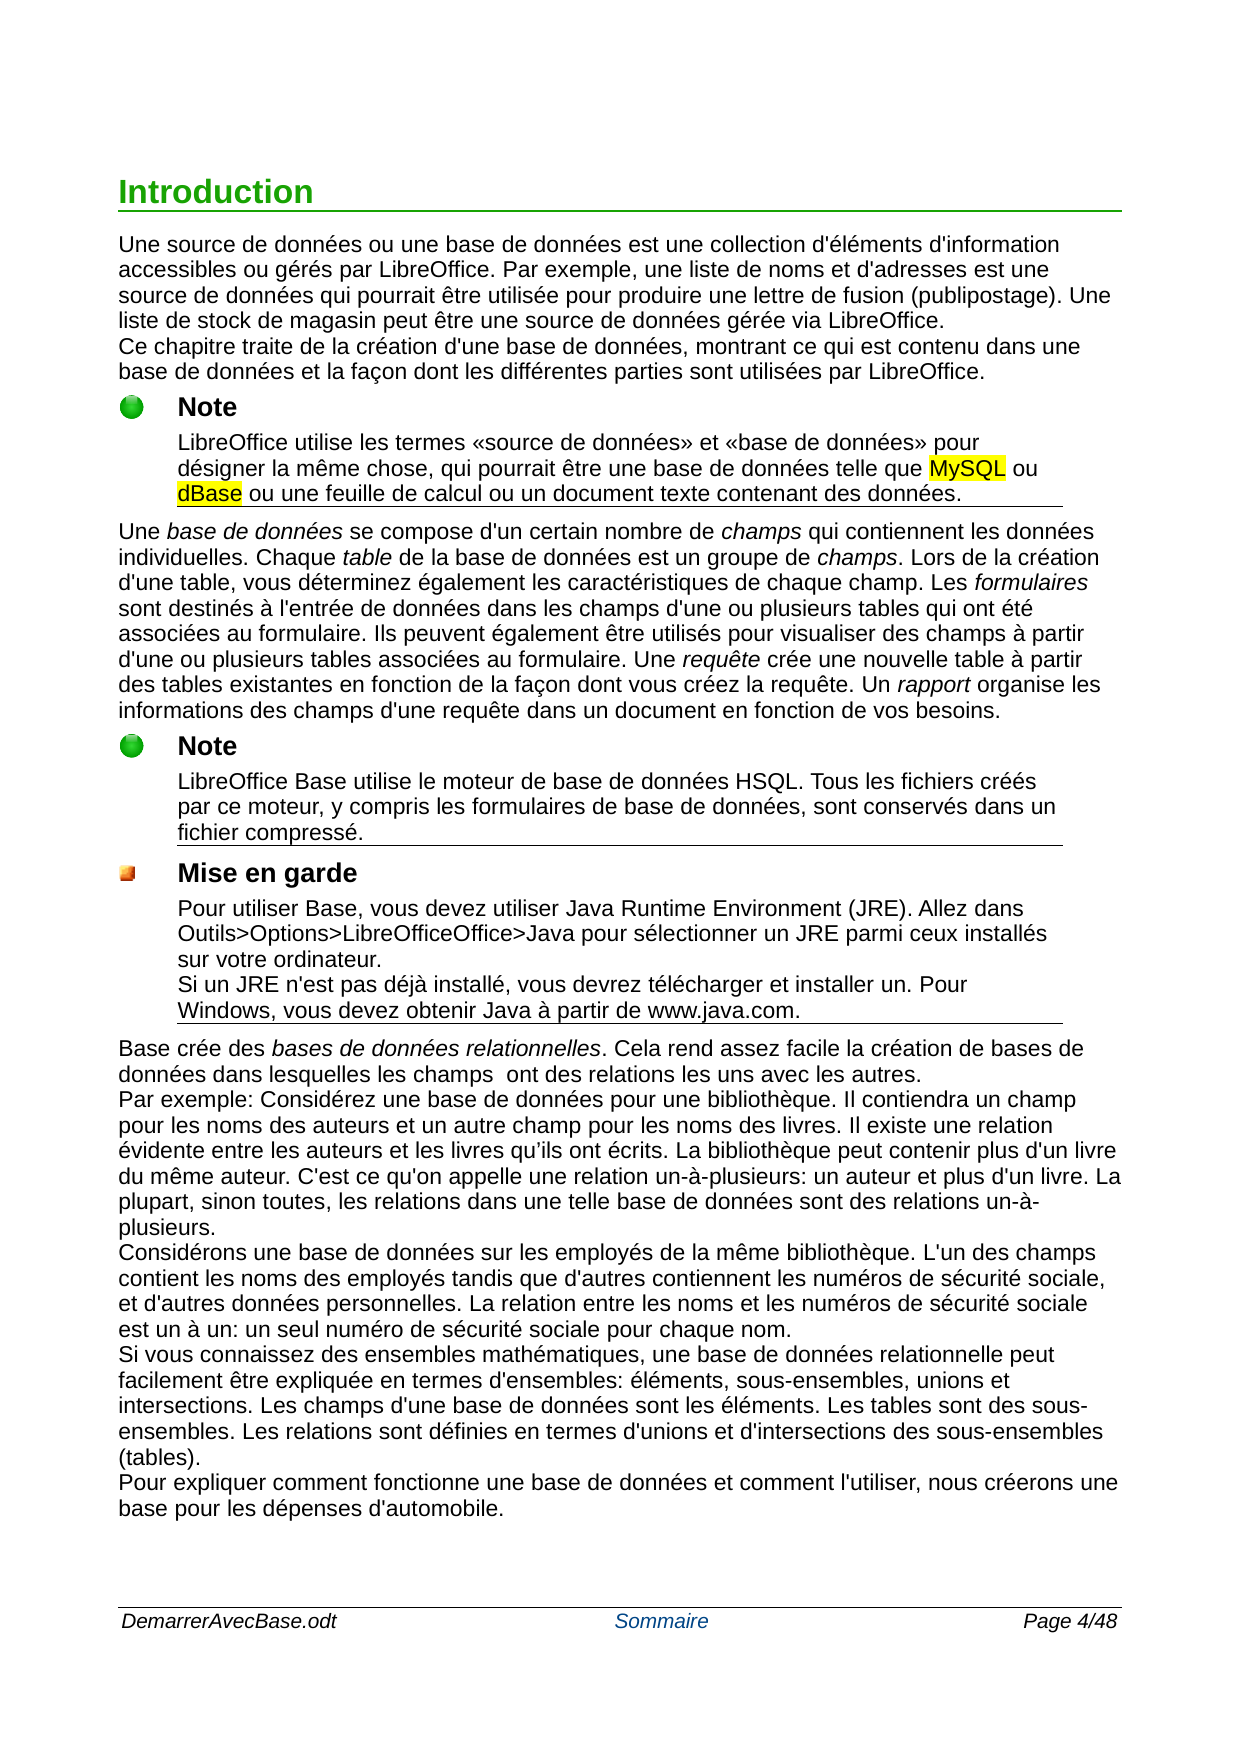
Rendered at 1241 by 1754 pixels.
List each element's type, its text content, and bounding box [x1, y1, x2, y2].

text Base crée des bases de données relationnelles. Cela rend assez facile la création de bases de données dans lesquelles les champs ont des relations les uns avec les autres. [118, 1036, 1122, 1087]
list Note [59, 731, 1122, 761]
text LibreOffice Base utilise le moteur de base de données HSQL. Tous les fichiers créés par ce moteur, y compris les formulaires de base de données, sont conservés dans un fichier compressé. [177, 768, 1063, 845]
text Considérons une base de données sur les employés de la même bibliothèque. L'un des champs contient les noms des employés tandis que d'autres contiennent les numéros de sécurité sociale, et d'autres données personnelles. La relation entre les noms et les numéros de sécurité sociale est un à un: un seul numéro de sécurité sociale pour chaque nom. [118, 1240, 1122, 1342]
text Une source de données ou une base de données est une collection d'éléments d'information accessibles ou gérés par LibreOffice. Par exemple, une liste de noms et d'adresses est une source de données qui pourrait être utilisée pour produire une lettre de fusion (publipostage). Une liste de stock de magasin peut être une source de données gérée via LibreOffice. [118, 231, 1122, 333]
text LibreOffice utilise les termes «source de données» et «base de données» pour désigner la même chose, qui pourrait être une base de données telle que MySQL ou dBase ou une feuille de calcul ou un document texte contenant des données. [177, 430, 1063, 506]
list Note [59, 392, 1122, 422]
subtitle Introduction [118, 173, 1122, 210]
text Par exemple: Considérez une base de données pour une bibliothèque. Il contiendra un champ pour les noms des auteurs et un autre champ pour les noms des livres. Il existe une relation évidente entre les auteurs et les livres qu’ils ont écrits. La bibliothèque peut contenir plus d'un livre du même auteur. C'est ce qu'on appelle une relation un-à-plusieurs: un auteur et plus d'un livre. La plupart, sinon toutes, les relations dans une telle base de données sont des relations un-à-plusieurs. [118, 1087, 1122, 1240]
list Mise en garde [59, 858, 1122, 888]
text Une base de données se compose d'un certain nombre de champs qui contiennent les données individuelles. Chaque table de la base de données est un groupe de champs. Lors de la création d'une table, vous déterminez également les caractéristiques de chaque champ. Les formulaires sont destinés à l'entrée de données dans les champs d'une ou plusieurs tables qui ont été associées au formulaire. Ils peuvent également être utilisés pour visualiser des champs à partir d'une ou plusieurs tables associées au formulaire. Une requête crée une nouvelle table à partir des tables existantes en fonction de la façon dont vous créez la requête. Un rapport organise les informations des champs d'une requête dans un document en fonction de vos besoins. [118, 519, 1122, 723]
text Pour utiliser Base, vous devez utiliser Java Runtime Environment (JRE). Allez dans Outils>Options>LibreOfficeOffice>Java pour sélectionner un JRE parmi ceux installés sur votre ordinateur. Si un JRE n'est pas déjà installé, vous devrez télécharger et installer un. Pour Windows, vous devez obtenir Java à partir de www.java.com. [177, 896, 1063, 1023]
text Ce chapitre traite de la création d'une base de données, montrant ce qui est contenu dans une base de données et la façon dont les différentes parties sont utilisées par LibreOffice. [118, 333, 1122, 384]
picture [119, 865, 135, 881]
text Si vous connaissez des ensembles mathématiques, une base de données relationnelle peut facilement être expliquée en termes d'ensembles: éléments, sous-ensembles, unions et intersections. Les champs d'une base de données sont les éléments. Les tables sont des sous-ensembles. Les relations sont définies en termes d'unions et d'intersections des sous-ensembles (tables). Pour expliquer comment fonctionne une base de données et comment l'utiliser, nous créerons une base pour les dépenses d'automobile. [118, 1342, 1122, 1521]
